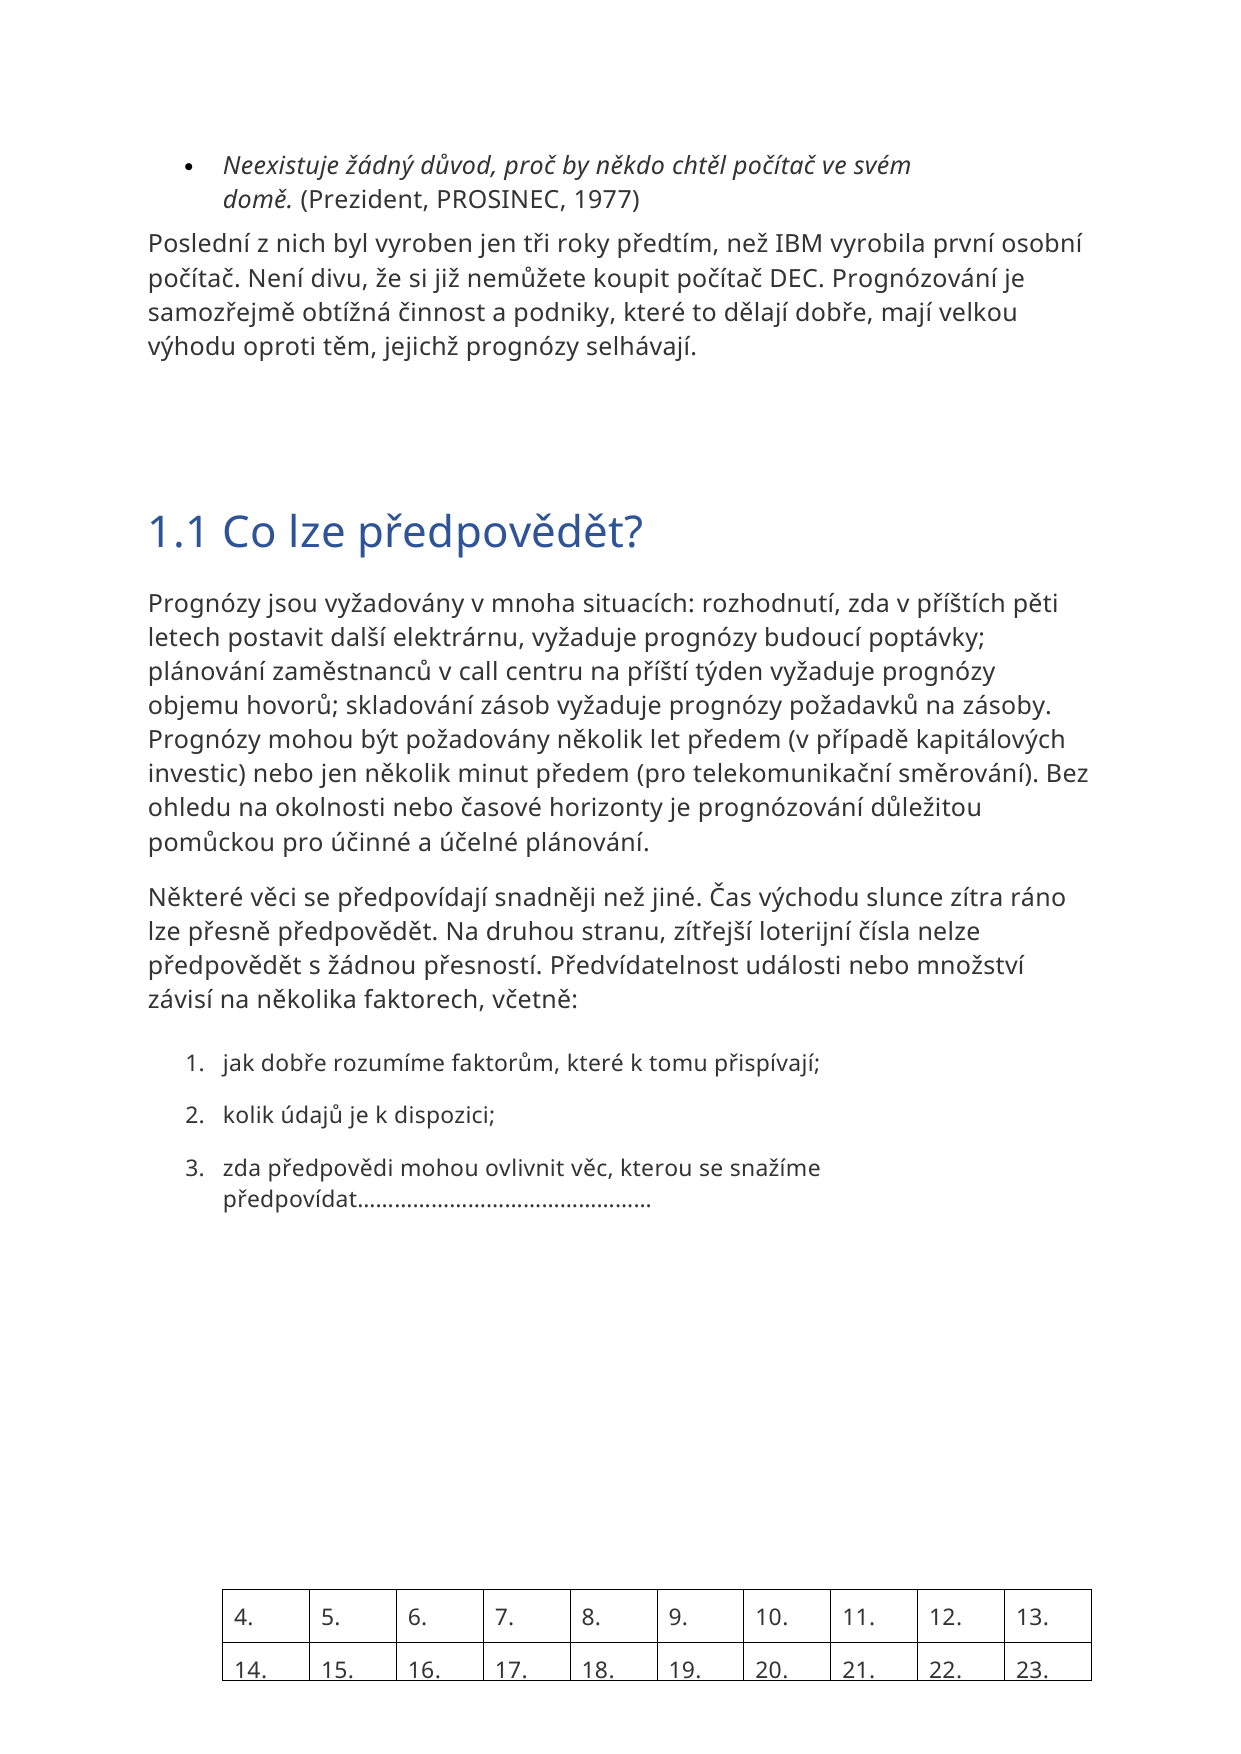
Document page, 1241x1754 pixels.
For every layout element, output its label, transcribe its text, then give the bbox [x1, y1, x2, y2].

list Neexistuje žádný důvod, proč by někdo chtěl počítač ve svém domě. (Prezident, PROSINEC, 1977) [185, 148, 1093, 216]
text Poslední z nich byl vyroben jen tři roky předtím, než IBM vyrobila první osobní počítač. Není divu, že si již nemůžete koupit počítač DEC. Prognózování je samozřejmě obtížná činnost a podniky, které to dělají dobře, mají velkou výhodu oproti těm, jejichž prognózy selhávají. [148, 226, 1093, 362]
